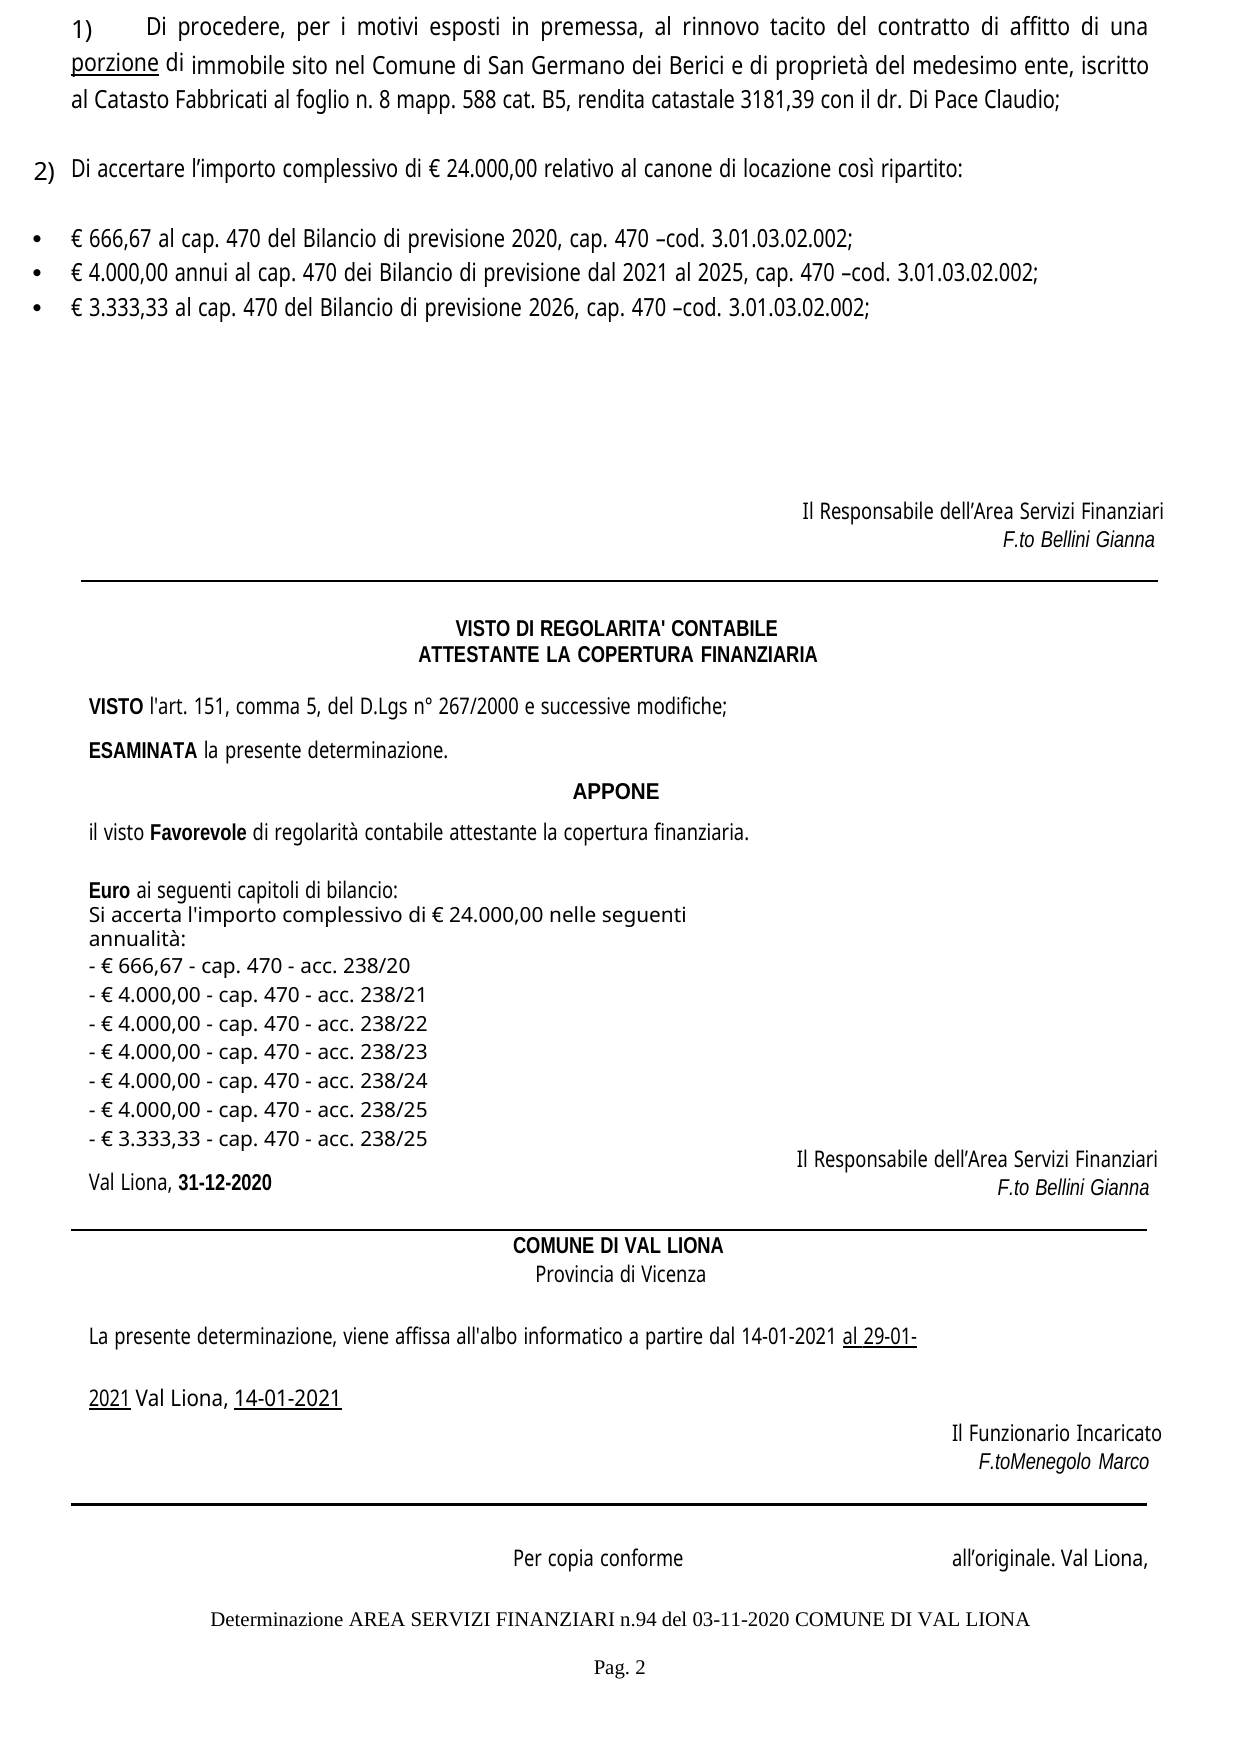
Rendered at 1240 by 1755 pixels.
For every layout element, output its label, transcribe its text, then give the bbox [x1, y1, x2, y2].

text Val Liona, 31-12-2020 [88, 1165, 757, 1197]
text Il Responsabile dell’Area Servizi Finanziari [797, 1143, 1169, 1174]
text - € 4.000,00 - cap. 470 - acc. 238/24 [88, 1066, 757, 1095]
text il visto Favorevole di regolarità contabile attestante la copertura finanziaria. [88, 816, 757, 848]
text - € 4.000,00 - cap. 470 - acc. 238/25 [88, 1095, 757, 1123]
text Provincia di Vicenza [535, 1258, 925, 1290]
text F.to Bellini Gianna [997, 1174, 1169, 1200]
list € 666,67 al cap. 470 del Bilancio di previsione 2020, cap. 470 –cod. 3.01.03.02.002; [33, 220, 1169, 254]
text COMUNE DI VAL LIONA [513, 1232, 925, 1258]
text - € 4.000,00 - cap. 470 - acc. 238/23 [88, 1037, 757, 1066]
text VISTO l'art. 151, comma 5, del D.Lgs n° 267/2000 e successive modifiche; [88, 690, 1169, 721]
text Si accerta l'importo complessivo di € 24.000,00 nelle seguenti annualità: [88, 904, 757, 951]
text F.toMenegolo Marco [979, 1448, 1169, 1474]
text all’originale. Val Liona, [952, 1506, 1169, 1573]
text - € 666,67 - cap. 470 - acc. 238/20 [88, 951, 757, 979]
text Il Responsabile dell’Area Servizi Finanziari [802, 494, 1169, 526]
text - € 4.000,00 - cap. 470 - acc. 238/22 [88, 1009, 757, 1037]
list Di procedere, per i motivi esposti in premessa, al rinnovo tacito del contratto di affitto di una porzione di immobile sito nel Comune di San Germano dei Berici e di proprietà del medesimo ente, iscritto al Catasto Fabbricati al foglio n. 8 mapp. 588 cat. B5, rendita catastale 3181,39 con il dr. Di Pace Claudio; [71, 9, 1151, 115]
text VISTO DI REGOLARITA' CONTABILE ATTESTANTE LA COPERTURA FINANZIARIA [418, 616, 897, 667]
text - € 4.000,00 - cap. 470 - acc. 238/21 [88, 980, 757, 1008]
text F.to Bellini Gianna [71, 526, 1157, 552]
text APPONE [71, 778, 659, 804]
list Di accertare l’importo complessivo di € 24.000,00 relativo al canone di locazione così ripartito: [33, 150, 1169, 187]
text Il Funzionario Incaricato [952, 1417, 1169, 1448]
text La presente determinazione, viene affissa all'albo informatico a partire dal 14-01-2021 al 29-01-2021 Val Liona, 14-01-2021 [88, 1320, 925, 1413]
list € 4.000,00 annui al cap. 470 dei Bilancio di previsione dal 2021 al 2025, cap. 470 –cod. 3.01.03.02.002; [33, 255, 1169, 289]
text ESAMINATA la presente determinazione. [88, 734, 1169, 765]
list € 3.333,33 al cap. 470 del Bilancio di previsione 2026, cap. 470 –cod. 3.01.03.02.002; [33, 289, 1169, 323]
text - € 3.333,33 - cap. 470 - acc. 238/25 [88, 1124, 757, 1152]
text Euro ai seguenti capitoli di bilancio: [88, 878, 757, 904]
text Per copia conforme [513, 1506, 730, 1573]
